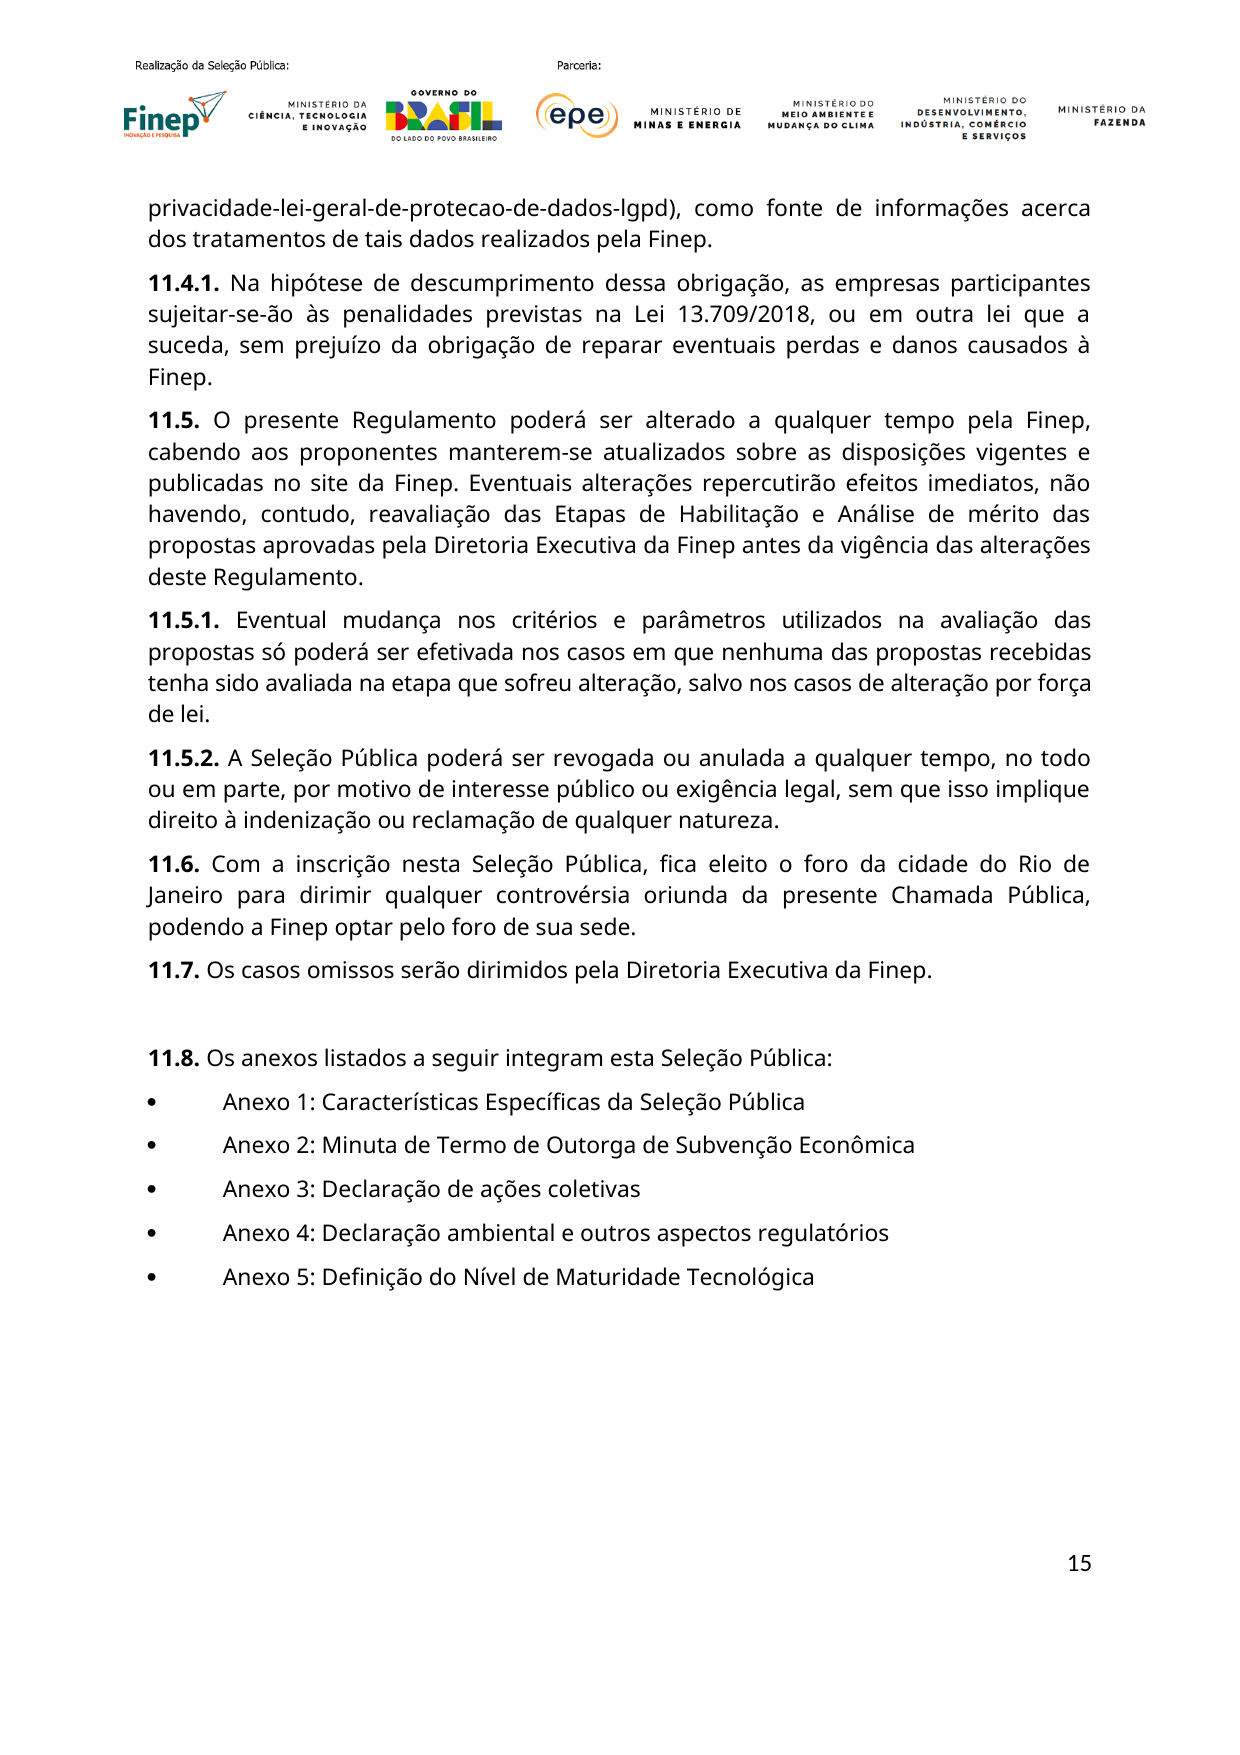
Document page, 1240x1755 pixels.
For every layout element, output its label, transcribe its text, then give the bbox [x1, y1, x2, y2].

list Anexo 5: Definição do Nível de Maturidade Tecnológica [148, 1261, 1092, 1292]
text 11.8. Os anexos listados a seguir integram esta Seleção Pública: [148, 1042, 1092, 1073]
text 11.5.2. A Seleção Pública poderá ser revogada ou anulada a qualquer tempo, no todo ou em parte, por motivo de interesse público ou exigência legal, sem que isso implique direito à indenização ou reclamação de qualquer natureza. [148, 742, 1092, 836]
text 11.6. Com a inscrição nesta Seleção Pública, fica eleito o foro da cidade do Rio de Janeiro para dirimir qualquer controvérsia oriunda da presente Chamada Pública, podendo a Finep optar pelo foro de sua sede. [148, 848, 1092, 942]
text 11.4.1. Na hipótese de descumprimento dessa obrigação, as empresas participantes sujeitar-se-ão às penalidades previstas na Lei 13.709/2018, ou em outra lei que a suceda, sem prejuízo da obrigação de reparar eventuais perdas e danos causados à Finep. [148, 267, 1092, 392]
text 11.5.1. Eventual mudança nos critérios e parâmetros utilizados na avaliação das propostas só poderá ser efetivada nos casos em que nenhuma das propostas recebidas tenha sido avaliada na etapa que sofreu alteração, salvo nos casos de alteração por força de lei. [148, 604, 1092, 729]
list Anexo 3: Declaração de ações coletivas [148, 1173, 1092, 1204]
list Anexo 2: Minuta de Termo de Outorga de Subvenção Econômica [148, 1129, 1092, 1161]
list Anexo 4: Declaração ambiental e outros aspectos regulatórios [148, 1217, 1092, 1248]
list Anexo 1: Características Específicas da Seleção Pública [148, 1086, 1092, 1117]
text 11.7. Os casos omissos serão dirimidos pela Diretoria Executiva da Finep. [148, 954, 1092, 986]
text privacidade-lei-geral-de-protecao-de-dados-lgpd), como fonte de informações acerca dos tratamentos de tais dados realizados pela Finep. [148, 192, 1092, 254]
text 11.5. O presente Regulamento poderá ser alterado a qualquer tempo pela Finep, cabendo aos proponentes manterem-se atualizados sobre as disposições vigentes e publicadas no site da Finep. Eventuais alterações repercutirão efeitos imediatos, não havendo, contudo, reavaliação das Etapas de Habilitação e Análise de mérito das propostas aprovadas pela Diretoria Executiva da Finep antes da vigência das alterações deste Regulamento. [148, 404, 1092, 592]
